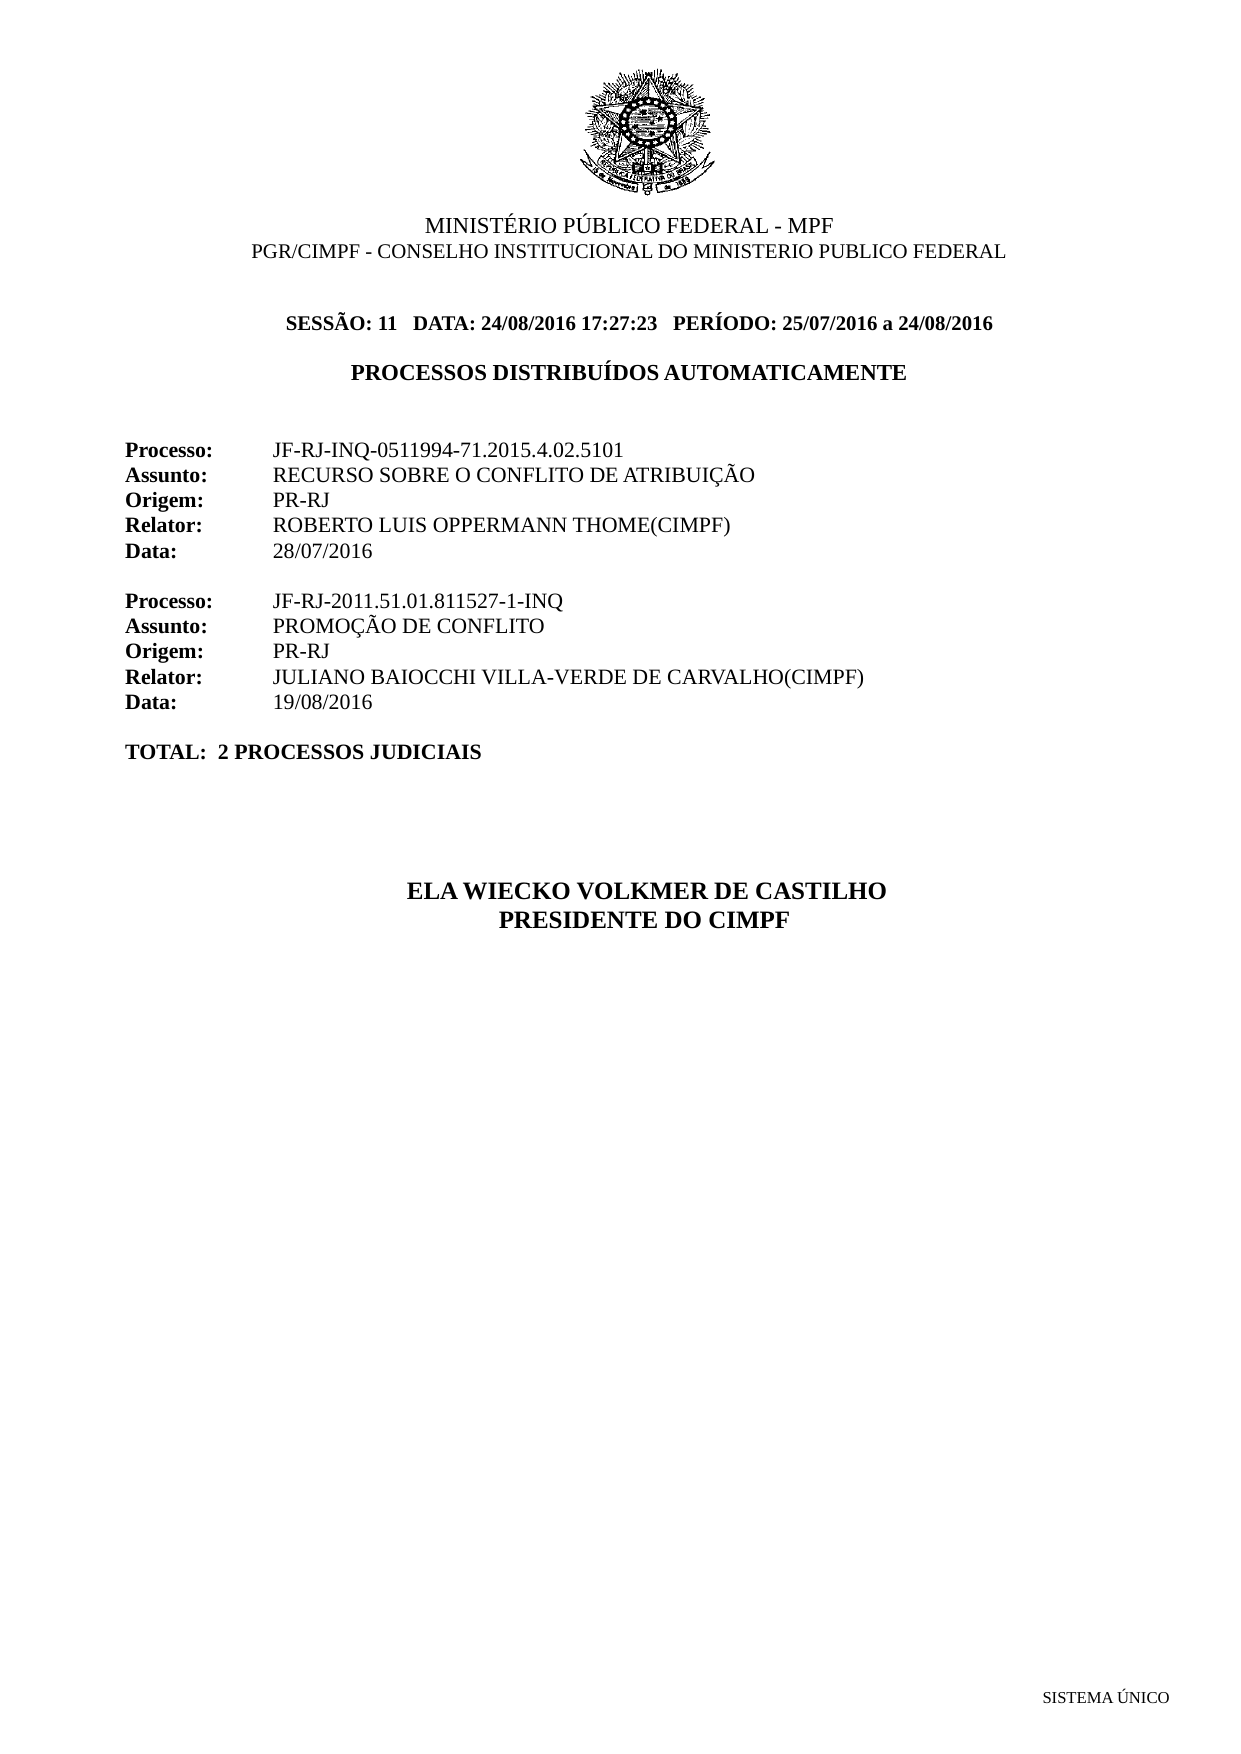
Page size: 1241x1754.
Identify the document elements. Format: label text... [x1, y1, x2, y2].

text MINISTÉRIO PÚBLICO FEDERAL - MPF [88, 212, 1169, 239]
text Processo: JF-RJ-2011.51.01.811527-1-INQ [125, 588, 1169, 613]
text Data: 19/08/2016 [125, 689, 1169, 714]
text ELA WIECKO VOLKMER DE CASTILHO [125, 876, 1169, 905]
text Assunto: PROMOÇÃO DE CONFLITO [125, 613, 1169, 638]
picture [566, 67, 731, 196]
text Assunto: RECURSO SOBRE O CONFLITO DE ATRIBUIÇÃO [125, 462, 1169, 487]
text Relator: JULIANO BAIOCCHI VILLA-VERDE DE CARVALHO(CIMPF) [125, 664, 1169, 689]
text Relator: ROBERTO LUIS OPPERMANN THOME(CIMPF) [125, 512, 1169, 538]
text Origem: PR-RJ [125, 638, 1169, 664]
text Processo: JF-RJ-INQ-0511994-71.2015.4.02.5101 [125, 437, 1169, 462]
text PROCESSOS DISTRIBUÍDOS AUTOMATICAMENTE [88, 359, 1169, 385]
text SESSÃO: 11 DATA: 24/08/2016 17:27:23 PERÍODO: 25/07/2016 a 24/08/2016 [88, 311, 1169, 359]
text TOTAL: 2 PROCESSOS JUDICIAIS [125, 739, 1169, 764]
text Origem: PR-RJ [125, 487, 1169, 512]
text PRESIDENTE DO CIMPF [125, 905, 1169, 933]
text PGR/CIMPF - CONSELHO INSTITUCIONAL DO MINISTERIO PUBLICO FEDERAL [88, 239, 1169, 263]
text Data: 28/07/2016 [125, 538, 1169, 563]
